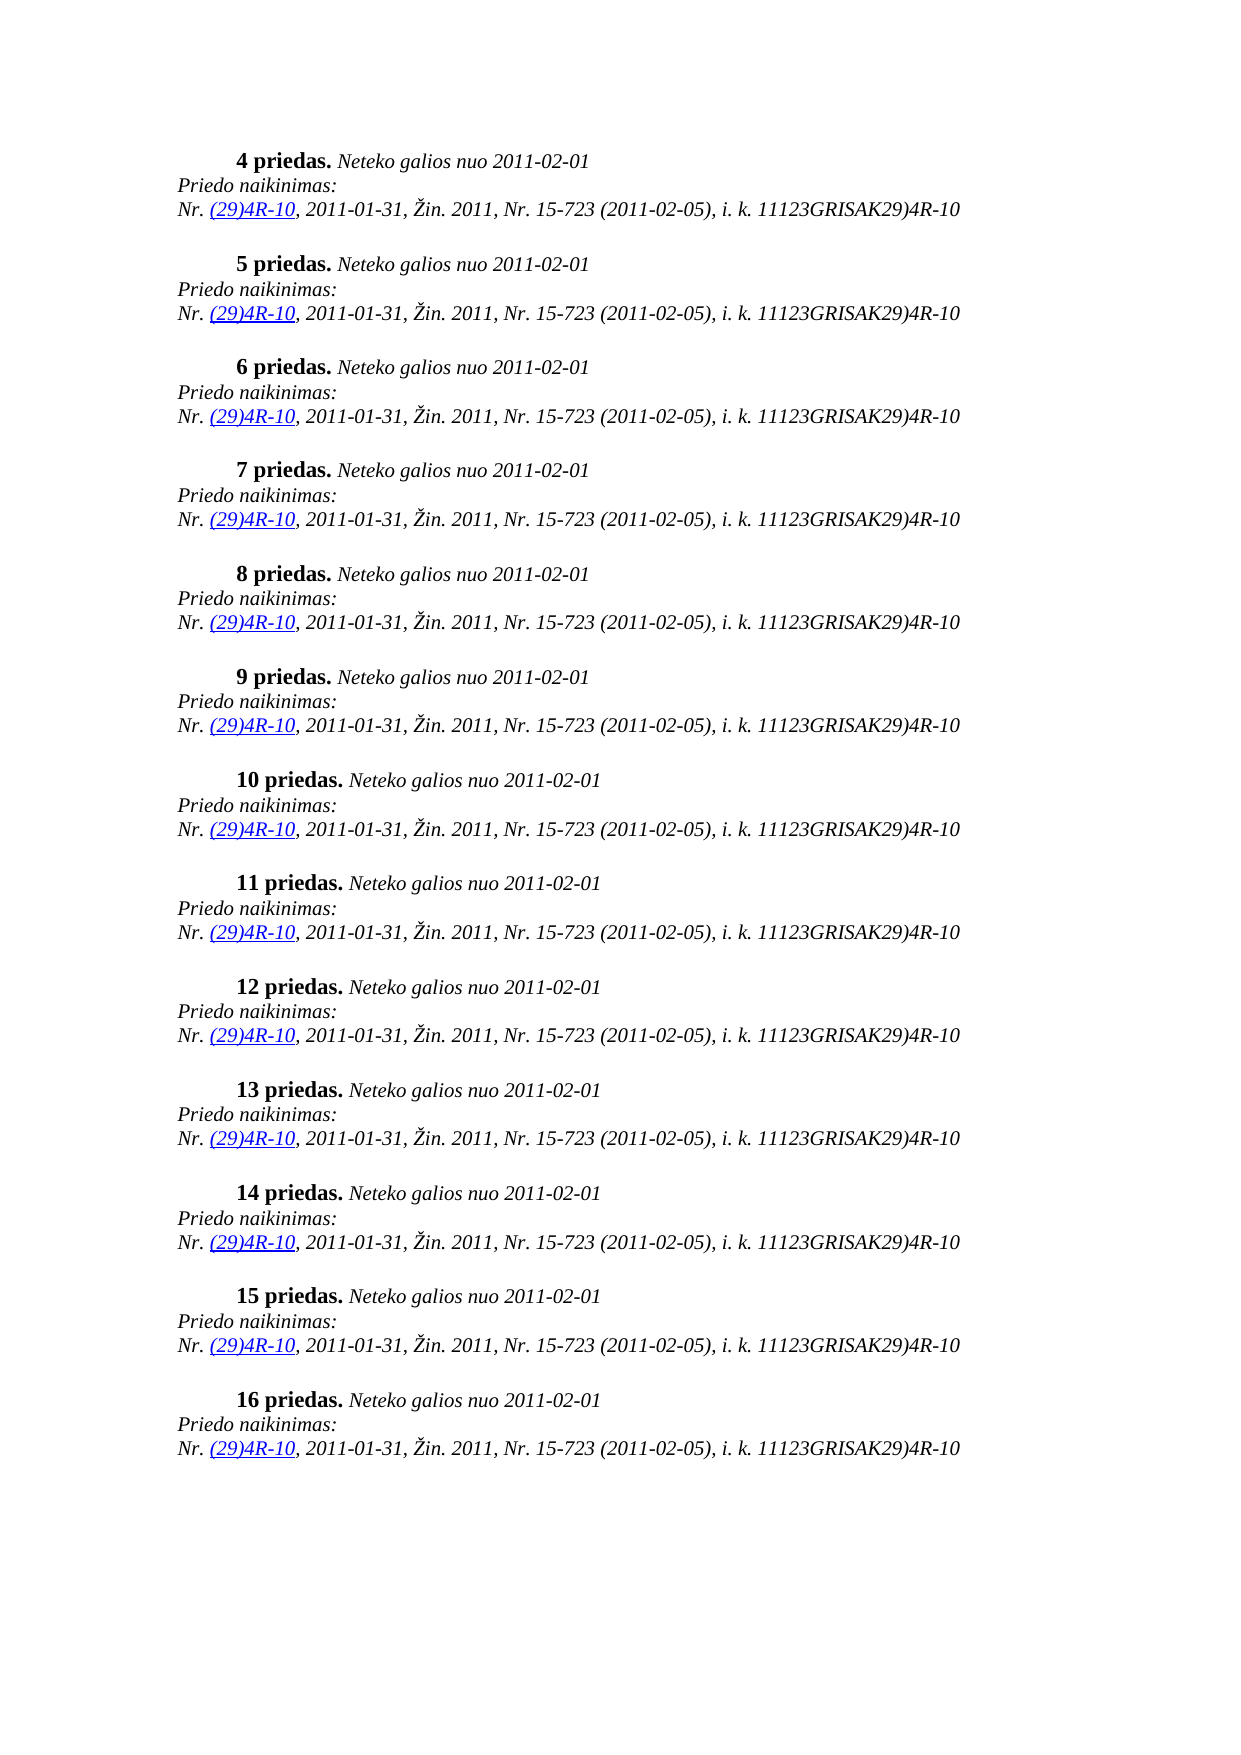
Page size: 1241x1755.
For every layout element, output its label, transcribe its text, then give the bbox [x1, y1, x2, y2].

text 15 priedas. Neteko galios nuo 2011-02-01 [177, 1282, 1122, 1309]
text Priedo naikinimas: [177, 793, 1122, 817]
text Priedo naikinimas: [177, 689, 1122, 713]
text Nr. (29)4R-10, 2011-01-31, Žin. 2011, Nr. 15-723 (2011-02-05), i. k. 11123GRISAK29)4R-10 [177, 404, 1122, 428]
text Nr. (29)4R-10, 2011-01-31, Žin. 2011, Nr. 15-723 (2011-02-05), i. k. 11123GRISAK29)4R-10 [177, 1023, 1122, 1047]
text Priedo naikinimas: [177, 1102, 1122, 1126]
text 6 priedas. Neteko galios nuo 2011-02-01 [177, 353, 1122, 380]
text Nr. (29)4R-10, 2011-01-31, Žin. 2011, Nr. 15-723 (2011-02-05), i. k. 11123GRISAK29)4R-10 [177, 197, 1122, 221]
text Nr. (29)4R-10, 2011-01-31, Žin. 2011, Nr. 15-723 (2011-02-05), i. k. 11123GRISAK29)4R-10 [177, 507, 1122, 531]
text Priedo naikinimas: [177, 276, 1122, 301]
text Priedo naikinimas: [177, 1412, 1122, 1436]
text Priedo naikinimas: [177, 896, 1122, 920]
text Nr. (29)4R-10, 2011-01-31, Žin. 2011, Nr. 15-723 (2011-02-05), i. k. 11123GRISAK29)4R-10 [177, 610, 1122, 634]
text Priedo naikinimas: [177, 999, 1122, 1023]
text 9 priedas. Neteko galios nuo 2011-02-01 [177, 663, 1122, 689]
text Priedo naikinimas: [177, 483, 1122, 507]
text Priedo naikinimas: [177, 1206, 1122, 1229]
text Priedo naikinimas: [177, 586, 1122, 610]
text Nr. (29)4R-10, 2011-01-31, Žin. 2011, Nr. 15-723 (2011-02-05), i. k. 11123GRISAK29)4R-10 [177, 713, 1122, 737]
text Priedo naikinimas: [177, 173, 1122, 197]
text 13 priedas. Neteko galios nuo 2011-02-01 [177, 1076, 1122, 1102]
text 12 priedas. Neteko galios nuo 2011-02-01 [177, 973, 1122, 999]
text Nr. (29)4R-10, 2011-01-31, Žin. 2011, Nr. 15-723 (2011-02-05), i. k. 11123GRISAK29)4R-10 [177, 1229, 1122, 1254]
text Nr. (29)4R-10, 2011-01-31, Žin. 2011, Nr. 15-723 (2011-02-05), i. k. 11123GRISAK29)4R-10 [177, 301, 1122, 324]
text Nr. (29)4R-10, 2011-01-31, Žin. 2011, Nr. 15-723 (2011-02-05), i. k. 11123GRISAK29)4R-10 [177, 1333, 1122, 1357]
text 5 priedas. Neteko galios nuo 2011-02-01 [177, 250, 1122, 276]
text 7 priedas. Neteko galios nuo 2011-02-01 [177, 457, 1122, 483]
text 4 priedas. Neteko galios nuo 2011-02-01 [177, 147, 1122, 173]
text 8 priedas. Neteko galios nuo 2011-02-01 [177, 560, 1122, 586]
text Nr. (29)4R-10, 2011-01-31, Žin. 2011, Nr. 15-723 (2011-02-05), i. k. 11123GRISAK29)4R-10 [177, 1126, 1122, 1150]
text Nr. (29)4R-10, 2011-01-31, Žin. 2011, Nr. 15-723 (2011-02-05), i. k. 11123GRISAK29)4R-10 [177, 1436, 1122, 1460]
text Nr. (29)4R-10, 2011-01-31, Žin. 2011, Nr. 15-723 (2011-02-05), i. k. 11123GRISAK29)4R-10 [177, 817, 1122, 841]
text 11 priedas. Neteko galios nuo 2011-02-01 [177, 869, 1122, 896]
text Priedo naikinimas: [177, 1309, 1122, 1333]
text 16 priedas. Neteko galios nuo 2011-02-01 [177, 1386, 1122, 1412]
text Nr. (29)4R-10, 2011-01-31, Žin. 2011, Nr. 15-723 (2011-02-05), i. k. 11123GRISAK29)4R-10 [177, 920, 1122, 944]
text 10 priedas. Neteko galios nuo 2011-02-01 [177, 766, 1122, 793]
text Priedo naikinimas: [177, 380, 1122, 404]
text 14 priedas. Neteko galios nuo 2011-02-01 [177, 1179, 1122, 1206]
